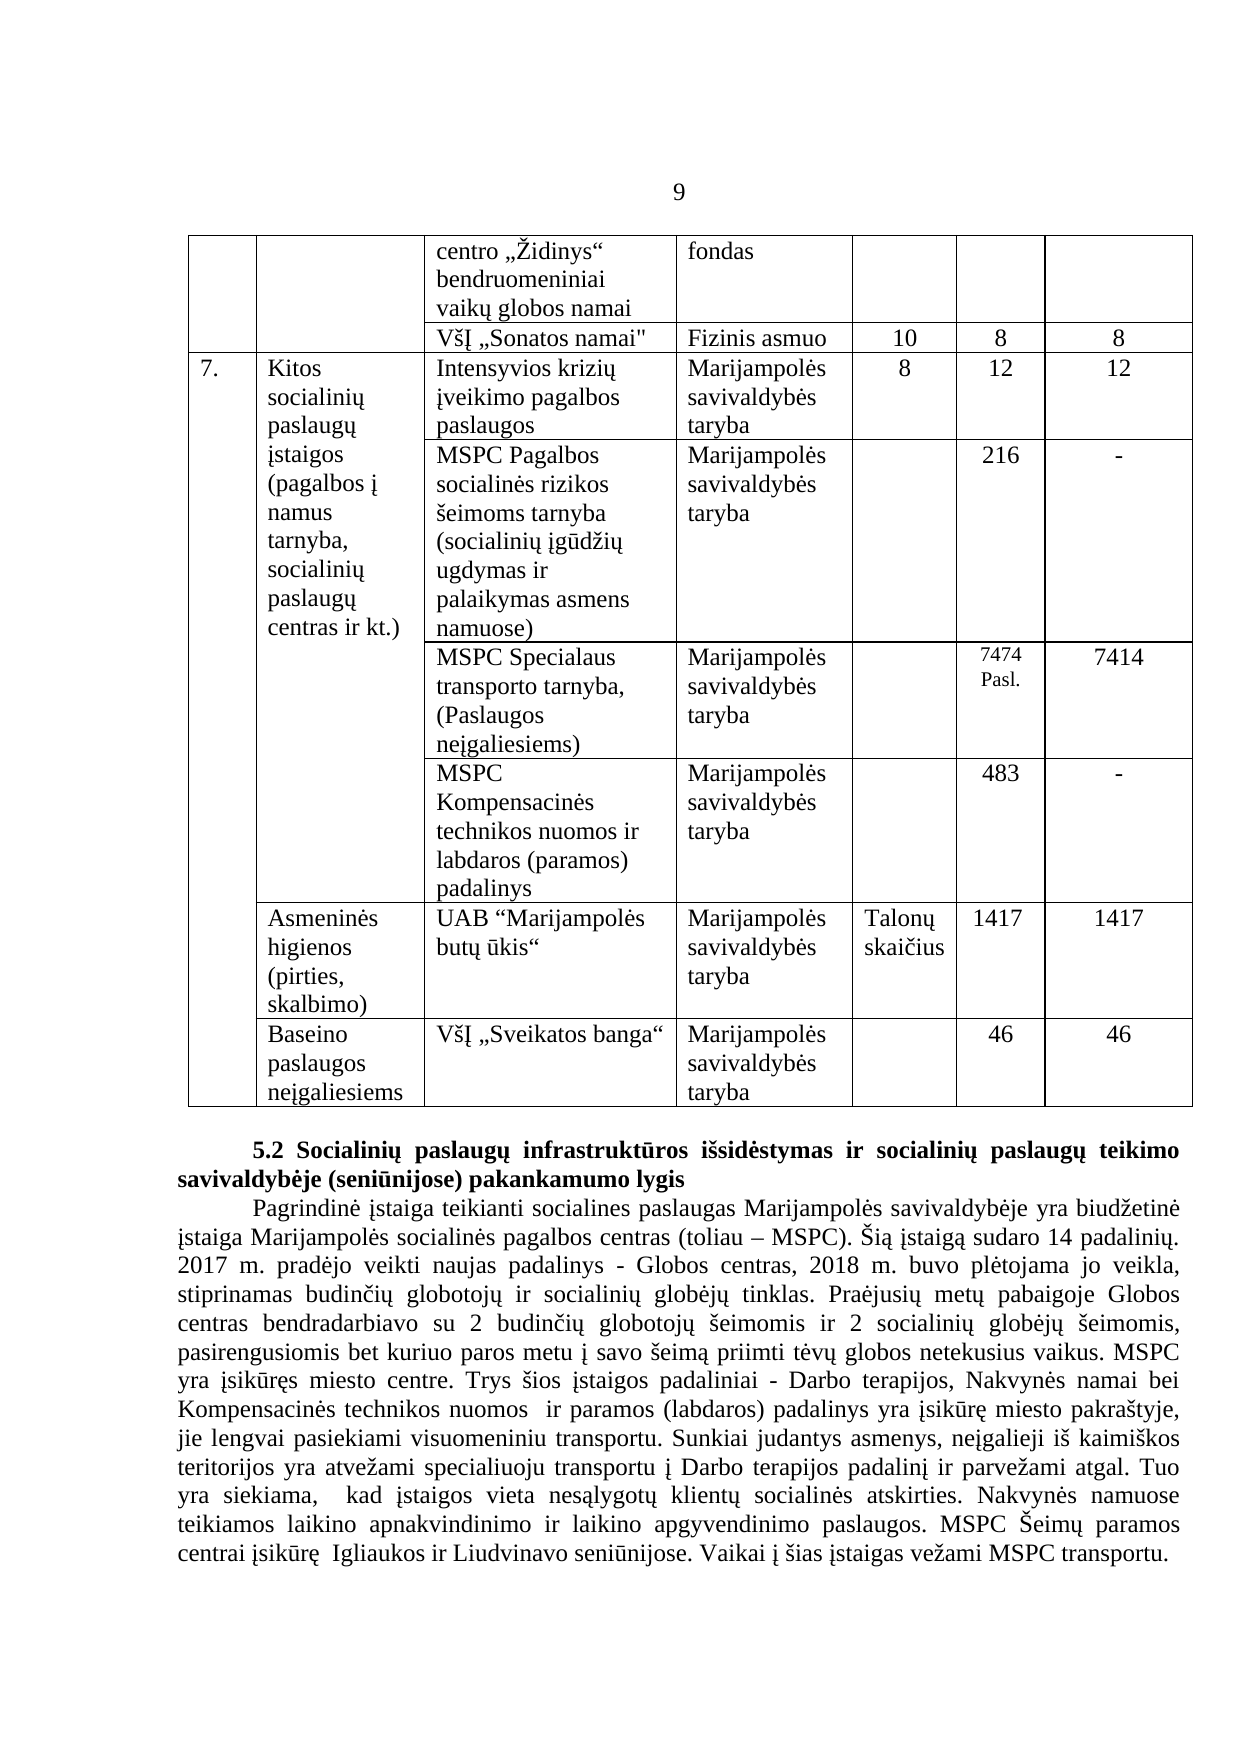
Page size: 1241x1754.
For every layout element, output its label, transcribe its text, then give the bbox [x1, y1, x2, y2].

table_cell 8 [1046, 323, 1192, 352]
table_cell - [1046, 759, 1192, 902]
table_cell Fizinis asmuo [677, 323, 852, 352]
table_cell fondas [677, 236, 852, 322]
table_cell MSPC Pagalbos socialinės rizikos šeimoms tarnyba (socialinių įgūdžių ugdymas ir palaikymas asmens namuose) [425, 440, 676, 641]
table_cell [257, 236, 424, 352]
table_cell [853, 1019, 956, 1106]
table_cell 7474 Pasl. [957, 643, 1044, 757]
table_cell Marijampolės savivaldybės taryba [677, 353, 852, 439]
table_cell VšĮ „Sveikatos banga“ [425, 1019, 676, 1106]
table_cell 12 [957, 353, 1044, 439]
table_cell Intensyvios krizių įveikimo pagalbos paslaugos [425, 353, 676, 439]
table_cell - [1046, 440, 1192, 641]
table_cell [189, 236, 256, 352]
table_cell [853, 440, 956, 641]
table_cell Baseino paslaugos neįgaliesiems [257, 1019, 424, 1106]
table_cell Marijampolės savivaldybės taryba [677, 440, 852, 641]
table_cell Talonų skaičius [853, 903, 956, 1018]
table_cell [957, 236, 1044, 322]
text 5.2 Socialinių paslaugų infrastruktūros išsidėstymas ir socialinių paslaugų teikimo savivaldybėje (seniūnijose) pakankamumo lygis [177, 1135, 1181, 1193]
table_cell 8 [957, 323, 1044, 352]
text Pagrindinė įstaiga teikianti socialines paslaugas Marijampolės savivaldybėje yra biudžetinė įstaiga Marijampolės socialinės pagalbos centras (toliau – MSPC). Šią įstaigą sudaro 14 padalinių. 2017 m. pradėjo veikti naujas padalinys - Globos centras, 2018 m. buvo plėtojama jo veikla, stiprinamas budinčių globotojų ir socialinių globėjų tinklas. Praėjusių metų pabaigoje Globos centras bendradarbiavo su 2 budinčių globotojų šeimomis ir 2 socialinių globėjų šeimomis, pasirengusiomis bet kuriuo paros metu į savo šeimą priimti tėvų globos netekusius vaikus. MSPC yra įsikūręs miesto centre. Trys šios įstaigos padaliniai - Darbo terapijos, Nakvynės namai bei Kompensacinės technikos nuomos ir paramos (labdaros) padalinys yra įsikūrę miesto pakraštyje, jie lengvai pasiekiami visuomeniniu transportu. Sunkiai judantys asmenys, neįgalieji iš kaimiškos teritorijos yra atvežami specialiuoju transportu į Darbo terapijos padalinį ir parvežami atgal. Tuo yra siekiama, kad įstaigos vieta nesąlygotų klientų socialinės atskirties. Nakvynės namuose teikiamos laikino apnakvindinimo ir laikino apgyvendinimo paslaugos. MSPC Šeimų paramos centrai įsikūrę Igliaukos ir Liudvinavo seniūnijose. Vaikai į šias įstaigas vežami MSPC transportu. [177, 1193, 1181, 1567]
table_cell [853, 643, 956, 757]
table_cell 216 [957, 440, 1044, 641]
table_cell [853, 759, 956, 902]
table_cell centro „Židinys“ bendruomeniniai vaikų globos namai [425, 236, 676, 322]
table_cell 8 [853, 353, 956, 439]
table_cell [853, 236, 956, 322]
table_cell Marijampolės savivaldybės taryba [677, 643, 852, 757]
table_cell [1046, 236, 1192, 322]
table_cell UAB “Marijampolės butų ūkis“ [425, 903, 676, 1018]
table_cell MSPC Specialaus transporto tarnyba, (Paslaugos neįgaliesiems) [425, 643, 676, 757]
table_cell Asmeninės higienos (pirties, skalbimo) [257, 903, 424, 1018]
table_cell 12 [1046, 353, 1192, 439]
table_cell 7. [189, 353, 256, 1106]
table_cell 10 [853, 323, 956, 352]
table_cell 7414 [1046, 643, 1192, 757]
table_cell 1417 [957, 903, 1044, 1018]
table_cell Marijampolės savivaldybės taryba [677, 903, 852, 1018]
table_cell Marijampolės savivaldybės taryba [677, 759, 852, 902]
table_cell 46 [1046, 1019, 1192, 1106]
table_cell Marijampolės savivaldybės taryba [677, 1019, 852, 1106]
table_cell VšĮ „Sonatos namai" [425, 323, 676, 352]
table_cell 1417 [1046, 903, 1192, 1018]
table_cell 46 [957, 1019, 1044, 1106]
table_cell 483 [957, 759, 1044, 902]
table_cell Kitos socialinių paslaugų įstaigos (pagalbos į namus tarnyba, socialinių paslaugų centras ir kt.) [257, 353, 424, 902]
table_cell MSPC Kompensacinės technikos nuomos ir labdaros (paramos) padalinys [425, 759, 676, 902]
